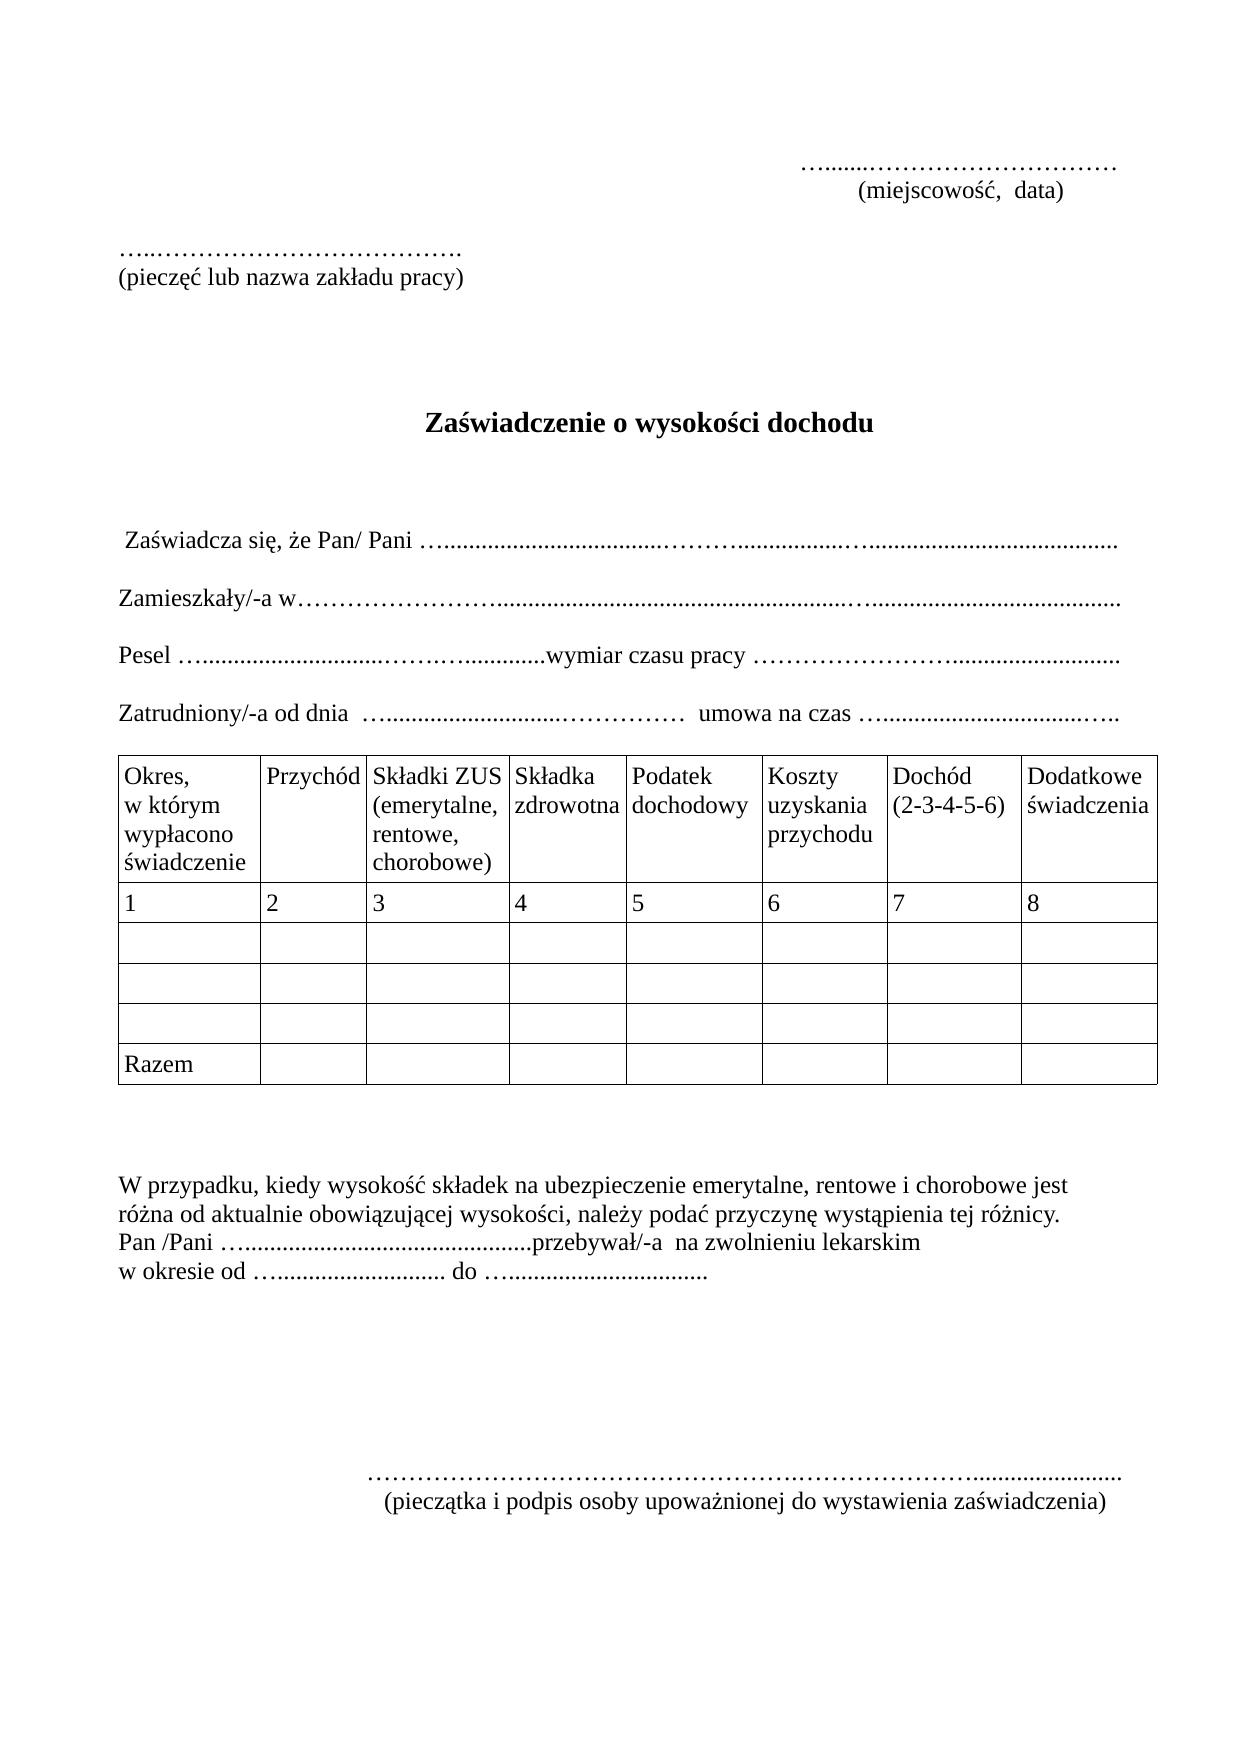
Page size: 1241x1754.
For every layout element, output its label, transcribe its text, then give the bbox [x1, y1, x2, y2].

table_cell [510, 923, 626, 963]
table_header Składka zdrowotna [510, 756, 626, 882]
table_cell [888, 1004, 1021, 1043]
table_cell [367, 923, 509, 963]
table_cell 5 [627, 883, 762, 922]
table_cell [627, 964, 762, 1003]
table_cell [888, 1044, 1021, 1083]
table_cell [510, 1004, 626, 1043]
table_cell [367, 1044, 509, 1083]
text w okresie od …........................... do …................................ [118, 1256, 1122, 1285]
table_cell [510, 1044, 626, 1083]
table_cell [367, 1004, 509, 1043]
text Zaświadcza się, że Pan/ Pani …...................................……….................…........................................ [118, 525, 1122, 554]
table_cell [261, 1044, 366, 1083]
table_cell 1 [119, 883, 260, 922]
table_cell [763, 1044, 887, 1083]
table_cell [763, 923, 887, 963]
table_cell 6 [763, 883, 887, 922]
table_cell [888, 964, 1021, 1003]
table_cell Razem [119, 1044, 260, 1083]
table_cell 4 [510, 883, 626, 922]
text Pesel ….............................…….….............wymiar czasu pracy ……………………........................... [118, 640, 1122, 669]
table_cell 2 [261, 883, 366, 922]
table_cell [1022, 1044, 1157, 1083]
table_cell [119, 964, 260, 1003]
text Zatrudniony/-a od dnia …............................…………… umowa na czas …................................….. [118, 698, 1122, 727]
text (miejscowość, data) [118, 176, 1122, 204]
table_cell [627, 1044, 762, 1083]
table_header Podatek dochodowy [627, 756, 762, 882]
text …………………………………………….…………………........................ [118, 1429, 1122, 1486]
text ….......………………………… [118, 147, 1122, 176]
table_header Dochód (2-3-4-5-6) [888, 756, 1021, 882]
table_cell [627, 923, 762, 963]
text …..………………………………. [118, 233, 1122, 262]
text Zaświadczenie o wysokości dochodu [118, 406, 1122, 439]
text Zamieszkały/-a w……………………........................................................…........................................ [118, 583, 1122, 612]
table_cell [763, 964, 887, 1003]
table_cell [261, 923, 366, 963]
table_cell [119, 1004, 260, 1043]
table_cell [763, 1004, 887, 1043]
text Pan /Pani …..............................................przebywał/-a na zwolnieniu lekarskim [118, 1227, 1122, 1256]
table_cell [1022, 964, 1157, 1003]
text W przypadku, kiedy wysokość składek na ubezpieczenie emerytalne, rentowe i chorobowe jest różna od aktualnie obowiązującej wysokości, należy podać przyczynę wystąpienia tej różnicy. [118, 1170, 1122, 1227]
table_cell [261, 1004, 366, 1043]
text (pieczęć lub nazwa zakładu pracy) [118, 262, 1122, 319]
table_cell 3 [367, 883, 509, 922]
table_cell [1022, 923, 1157, 963]
table_header Składki ZUS (emerytalne, rentowe, chorobowe) [367, 756, 509, 882]
table_cell [1022, 1004, 1157, 1043]
table_cell [261, 964, 366, 1003]
table_cell [367, 964, 509, 1003]
table_cell [888, 923, 1021, 963]
table_header Koszty uzyskania przychodu [763, 756, 887, 882]
table_cell 7 [888, 883, 1021, 922]
table_header Przychód [261, 756, 366, 882]
table_cell [510, 964, 626, 1003]
table_cell 8 [1022, 883, 1157, 922]
table_cell [119, 923, 260, 963]
table_header Dodatkowe świadczenia [1022, 756, 1157, 882]
text (pieczątka i podpis osoby upoważnionej do wystawienia zaświadczenia) [118, 1486, 1122, 1515]
table_cell [627, 1004, 762, 1043]
table_header Okres, w którym wypłacono świadczenie [119, 756, 260, 882]
